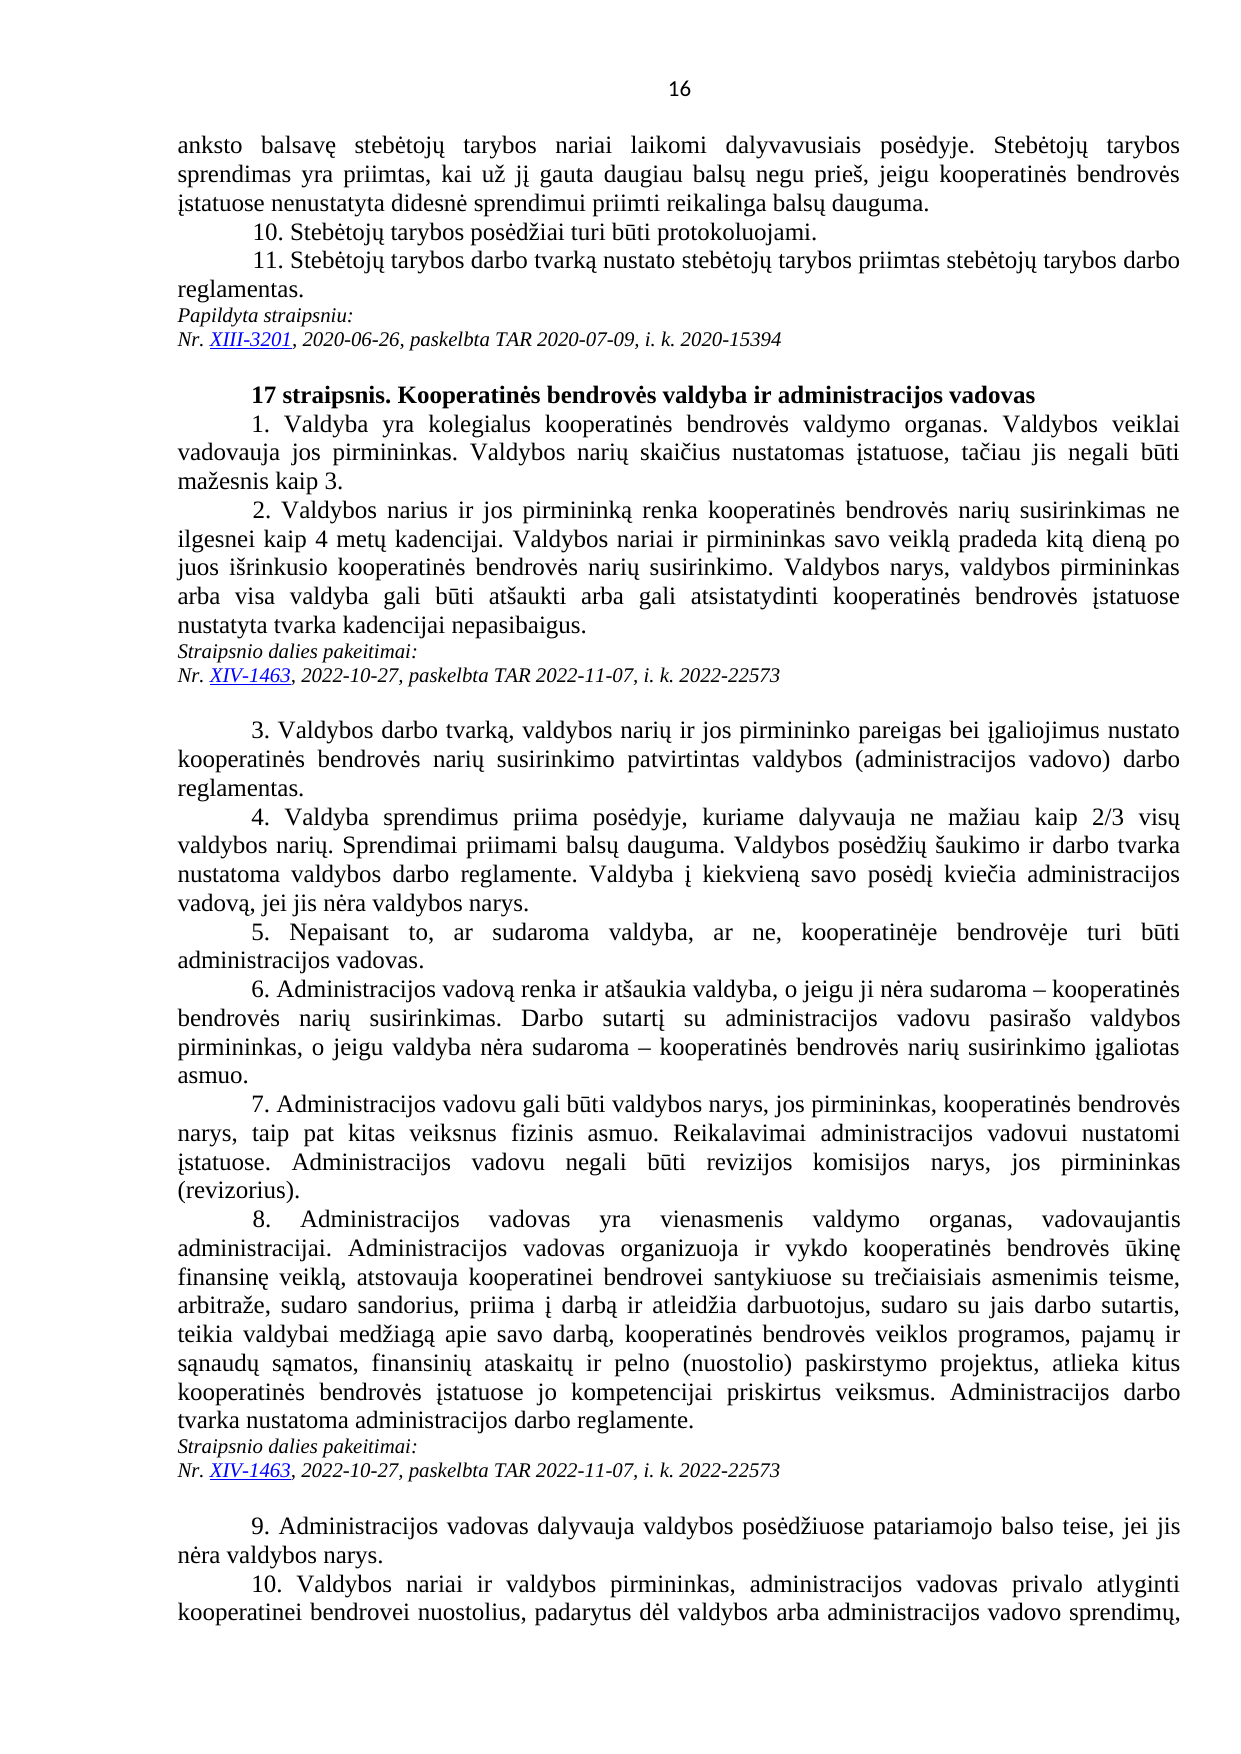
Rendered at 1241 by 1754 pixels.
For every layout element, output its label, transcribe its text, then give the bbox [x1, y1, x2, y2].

text Nr. XIII-3201, 2020-06-26, paskelbta TAR 2020-07-09, i. k. 2020-15394 [177, 327, 1181, 351]
text 10. Stebėtojų tarybos posėdžiai turi būti protokoluojami. [177, 217, 1181, 246]
text 17 straipsnis. Kooperatinės bendrovės valdyba ir administracijos vadovas [177, 380, 1181, 409]
text 1. Valdyba yra kolegialus kooperatinės bendrovės valdymo organas. Valdybos veiklai vadovauja jos pirmininkas. Valdybos narių skaičius nustatomas įstatuose, tačiau jis negali būti mažesnis kaip 3. [177, 409, 1181, 495]
text Straipsnio dalies pakeitimai: [177, 1434, 1181, 1458]
text 7. Administracijos vadovu gali būti valdybos narys, jos pirmininkas, kooperatinės bendrovės narys, taip pat kitas veiksnus fizinis asmuo. Reikalavimai administracijos vadovui nustatomi įstatuose. Administracijos vadovu negali būti revizijos komisijos narys, jos pirmininkas (revizorius). [177, 1089, 1181, 1204]
text 9. Administracijos vadovas dalyvauja valdybos posėdžiuose patariamojo balso teise, jei jis nėra valdybos narys. [177, 1511, 1181, 1569]
text 10. Valdybos nariai ir valdybos pirmininkas, administracijos vadovas privalo atlyginti kooperatinei bendrovei nuostolius, padarytus dėl valdybos arba administracijos vadovo sprendimų, [177, 1569, 1181, 1626]
text 6. Administracijos vadovą renka ir atšaukia valdyba, o jeigu ji nėra sudaroma – kooperatinės bendrovės narių susirinkimas. Darbo sutartį su administracijos vadovu pasirašo valdybos pirmininkas, o jeigu valdyba nėra sudaroma – kooperatinės bendrovės narių susirinkimo įgaliotas asmuo. [177, 974, 1181, 1089]
text 2. Valdybos narius ir jos pirmininką renka kooperatinės bendrovės narių susirinkimas ne ilgesnei kaip 4 metų kadencijai. Valdybos nariai ir pirmininkas savo veiklą pradeda kitą dieną po juos išrinkusio kooperatinės bendrovės narių susirinkimo. Valdybos narys, valdybos pirmininkas arba visa valdyba gali būti atšaukti arba gali atsistatydinti kooperatinės bendrovės įstatuose nustatyta tvarka kadencijai nepasibaigus. [177, 495, 1181, 639]
text Straipsnio dalies pakeitimai: [177, 639, 1181, 663]
text 8. Administracijos vadovas yra vienasmenis valdymo organas, vadovaujantis administracijai. Administracijos vadovas organizuoja ir vykdo kooperatinės bendrovės ūkinę finansinę veiklą, atstovauja kooperatinei bendrovei santykiuose su trečiaisiais asmenimis teisme, arbitraže, sudaro sandorius, priima į darbą ir atleidžia darbuotojus, sudaro su jais darbo sutartis, teikia valdybai medžiagą apie savo darbą, kooperatinės bendrovės veiklos programos, pajamų ir sąnaudų sąmatos, finansinių ataskaitų ir pelno (nuostolio) paskirstymo projektus, atlieka kitus kooperatinės bendrovės įstatuose jo kompetencijai priskirtus veiksmus. Administracijos darbo tvarka nustatoma administracijos darbo reglamente. [177, 1204, 1181, 1434]
text Nr. XIV-1463, 2022-10-27, paskelbta TAR 2022-11-07, i. k. 2022-22573 [177, 1458, 1181, 1482]
text Nr. XIV-1463, 2022-10-27, paskelbta TAR 2022-11-07, i. k. 2022-22573 [177, 663, 1181, 687]
text 5. Nepaisant to, ar sudaroma valdyba, ar ne, kooperatinėje bendrovėje turi būti administracijos vadovas. [177, 917, 1181, 974]
text anksto balsavę stebėtojų tarybos nariai laikomi dalyvavusiais posėdyje. Stebėtojų tarybos sprendimas yra priimtas, kai už jį gauta daugiau balsų negu prieš, jeigu kooperatinės bendrovės įstatuose nenustatyta didesnė sprendimui priimti reikalinga balsų dauguma. [177, 131, 1181, 217]
text Papildyta straipsniu: [177, 303, 1181, 327]
text 11. Stebėtojų tarybos darbo tvarką nustato stebėtojų tarybos priimtas stebėtojų tarybos darbo reglamentas. [177, 246, 1181, 303]
text 4. Valdyba sprendimus priima posėdyje, kuriame dalyvauja ne mažiau kaip 2/3 visų valdybos narių. Sprendimai priimami balsų dauguma. Valdybos posėdžių šaukimo ir darbo tvarka nustatoma valdybos darbo reglamente. Valdyba į kiekvieną savo posėdį kviečia administracijos vadovą, jei jis nėra valdybos narys. [177, 802, 1181, 917]
text 3. Valdybos darbo tvarką, valdybos narių ir jos pirmininko pareigas bei įgaliojimus nustato kooperatinės bendrovės narių susirinkimo patvirtintas valdybos (administracijos vadovo) darbo reglamentas. [177, 716, 1181, 802]
